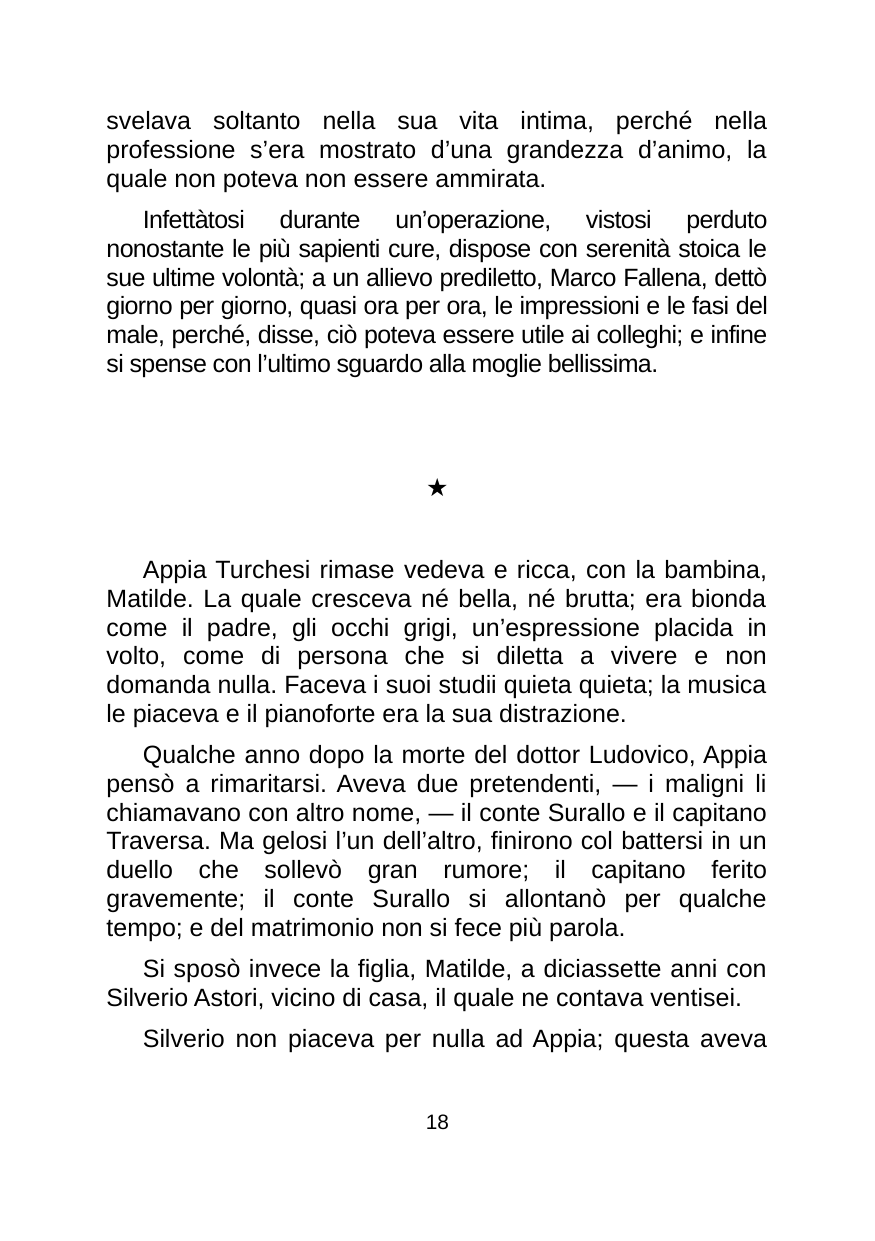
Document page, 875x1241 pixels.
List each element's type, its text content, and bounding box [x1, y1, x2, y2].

text Si sposò invece la figlia, Matilde, a diciassette anni con Silverio Astori, vicino di casa, il quale ne contava ventisei. [106, 954, 768, 1011]
text Appia Turchesi rimase vedeva e ricca, con la bambina, Matilde. La quale cresceva né bella, né brutta; era bionda come il padre, gli occhi grigi, un’espressione placida in volto, come di persona che si diletta a vivere e non domanda nulla. Faceva i suoi studii quieta quieta; la musica le piaceva e il pianoforte era la sua distrazione. [106, 555, 768, 727]
text ★ [106, 472, 768, 501]
text Infettàtosi durante un’operazione, vistosi perduto nonostante le più sapienti cure, dispose con serenità stoica le sue ultime volontà; a un allievo prediletto, Marco Fallena, dettò giorno per giorno, quasi ora per ora, le impressioni e le fasi del male, perché, disse, ciò poteva essere utile ai colleghi; e infine si spense con l’ultimo sguardo alla moglie bellissima. [106, 205, 768, 377]
text svelava soltanto nella sua vita intima, perché nella professione s’era mostrato d’una grandezza d’animo, la quale non poteva non essere ammirata. [106, 106, 768, 192]
text Silverio non piaceva per nulla ad Appia; questa aveva [106, 1024, 768, 1052]
text Qualche anno dopo la morte del dottor Ludovico, Appia pensò a rimaritarsi. Aveva due pretendenti, — i maligni li chiamavano con altro nome, — il conte Surallo e il capitano Traversa. Ma gelosi l’un dell’altro, finirono col battersi in un duello che sollevò gran rumore; il capitano ferito gravemente; il conte Surallo si allontanò per qualche tempo; e del matrimonio non si fece più parola. [106, 740, 768, 941]
